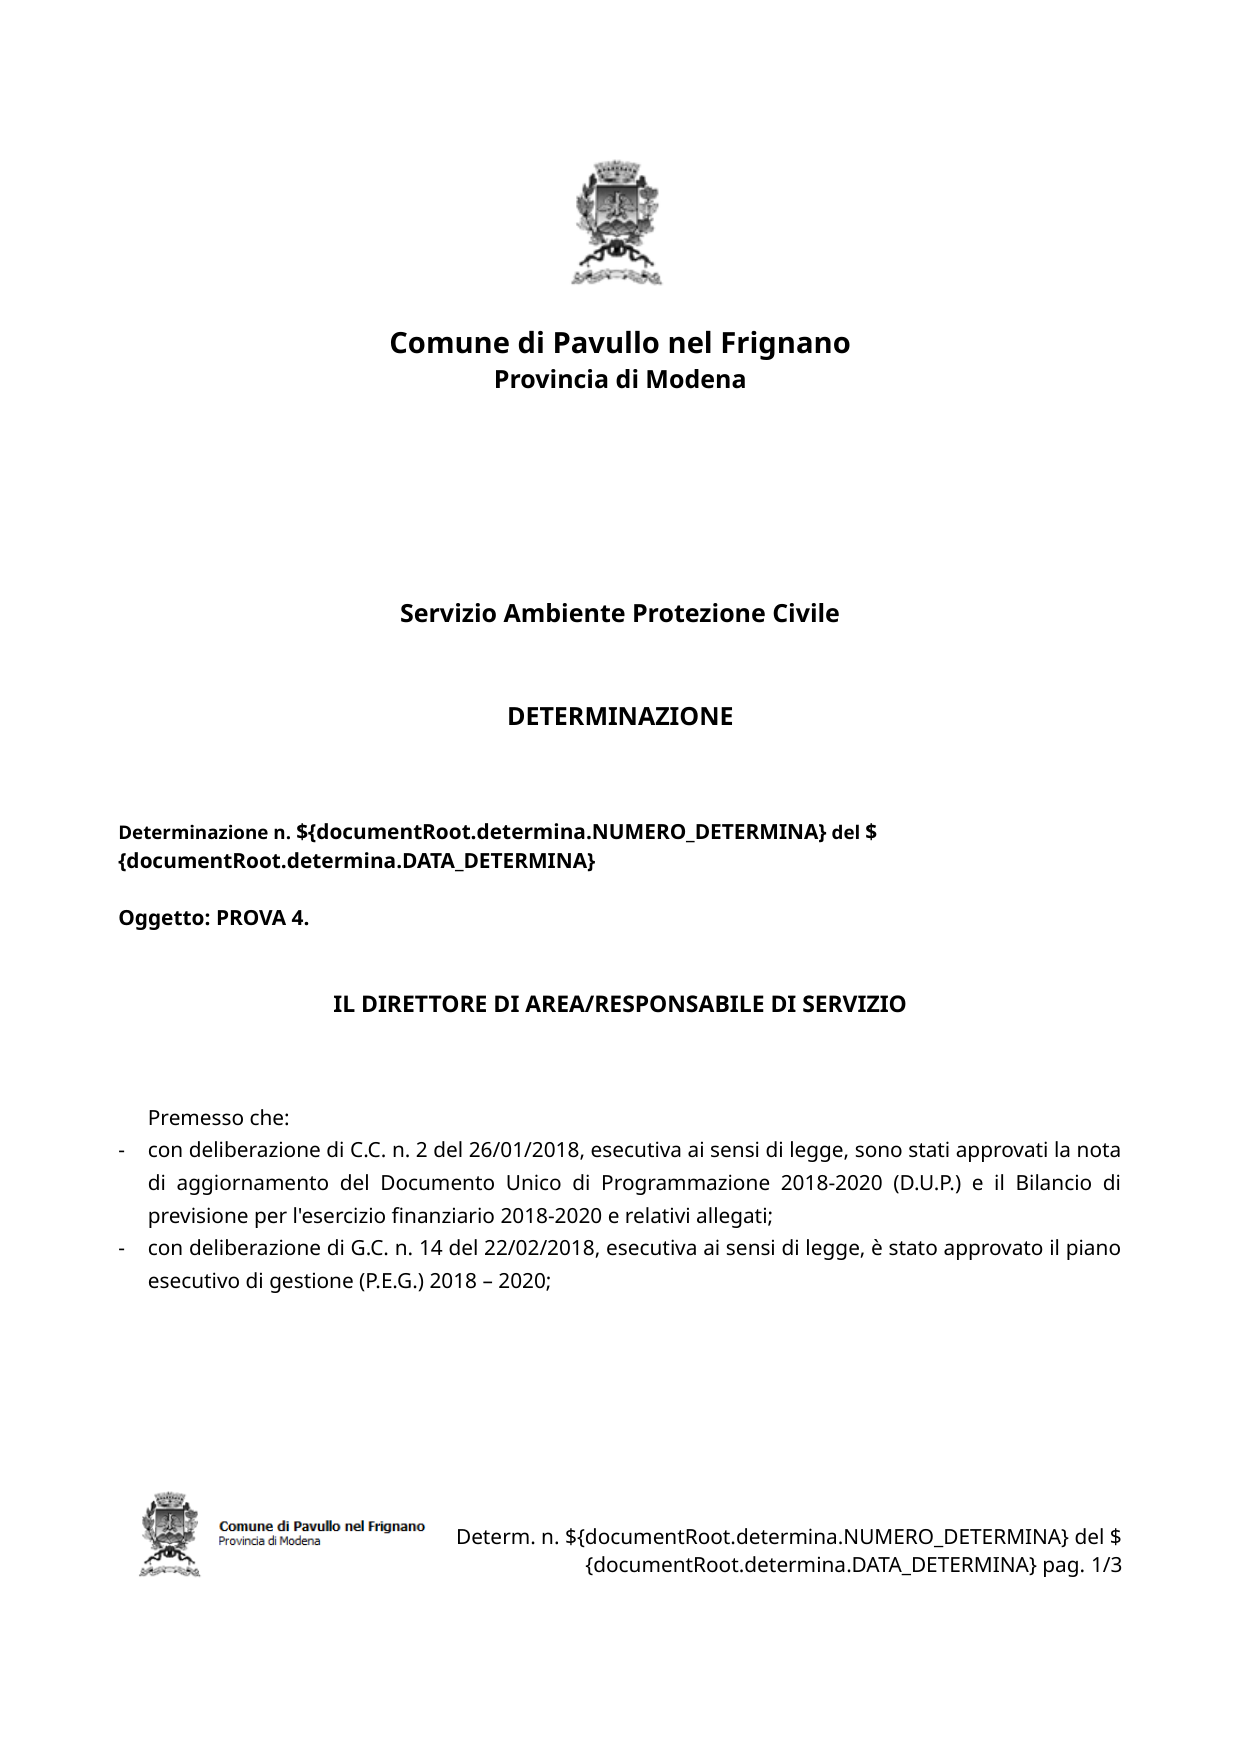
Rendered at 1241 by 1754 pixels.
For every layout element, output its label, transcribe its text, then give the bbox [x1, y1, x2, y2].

list con deliberazione di G.C. n. 14 del 22/02/2018, esecutiva ai sensi di legge, è stato approvato il piano esecutivo di gestione (P.E.G.) 2018 – 2020; [118, 1233, 1122, 1294]
picture [123, 1486, 439, 1587]
text IL DIRETTORE DI AREA/RESPONSABILE DI SERVIZIO [118, 988, 1122, 1019]
text DETERMINAZIONE [118, 698, 1122, 732]
text Determinazione n. ${documentRoot.determina.NUMERO_DETERMINA} del ${documentRoot.determina.DATA_DETERMINA} [118, 817, 1122, 874]
picture [546, 152, 695, 289]
text Premesso che: [118, 1103, 1122, 1131]
text Oggetto: PROVA 4. [118, 903, 1122, 931]
text Servizio Ambiente Protezione Civile [118, 596, 1122, 630]
list con deliberazione di C.C. n. 2 del 26/01/2018, esecutiva ai sensi di legge, sono stati approvati la nota di aggiornamento del Documento Unico di Programmazione 2018-2020 (D.U.P.) e il Bilancio di previsione per l'esercizio finanziario 2018-2020 e relativi allegati; [118, 1136, 1122, 1229]
